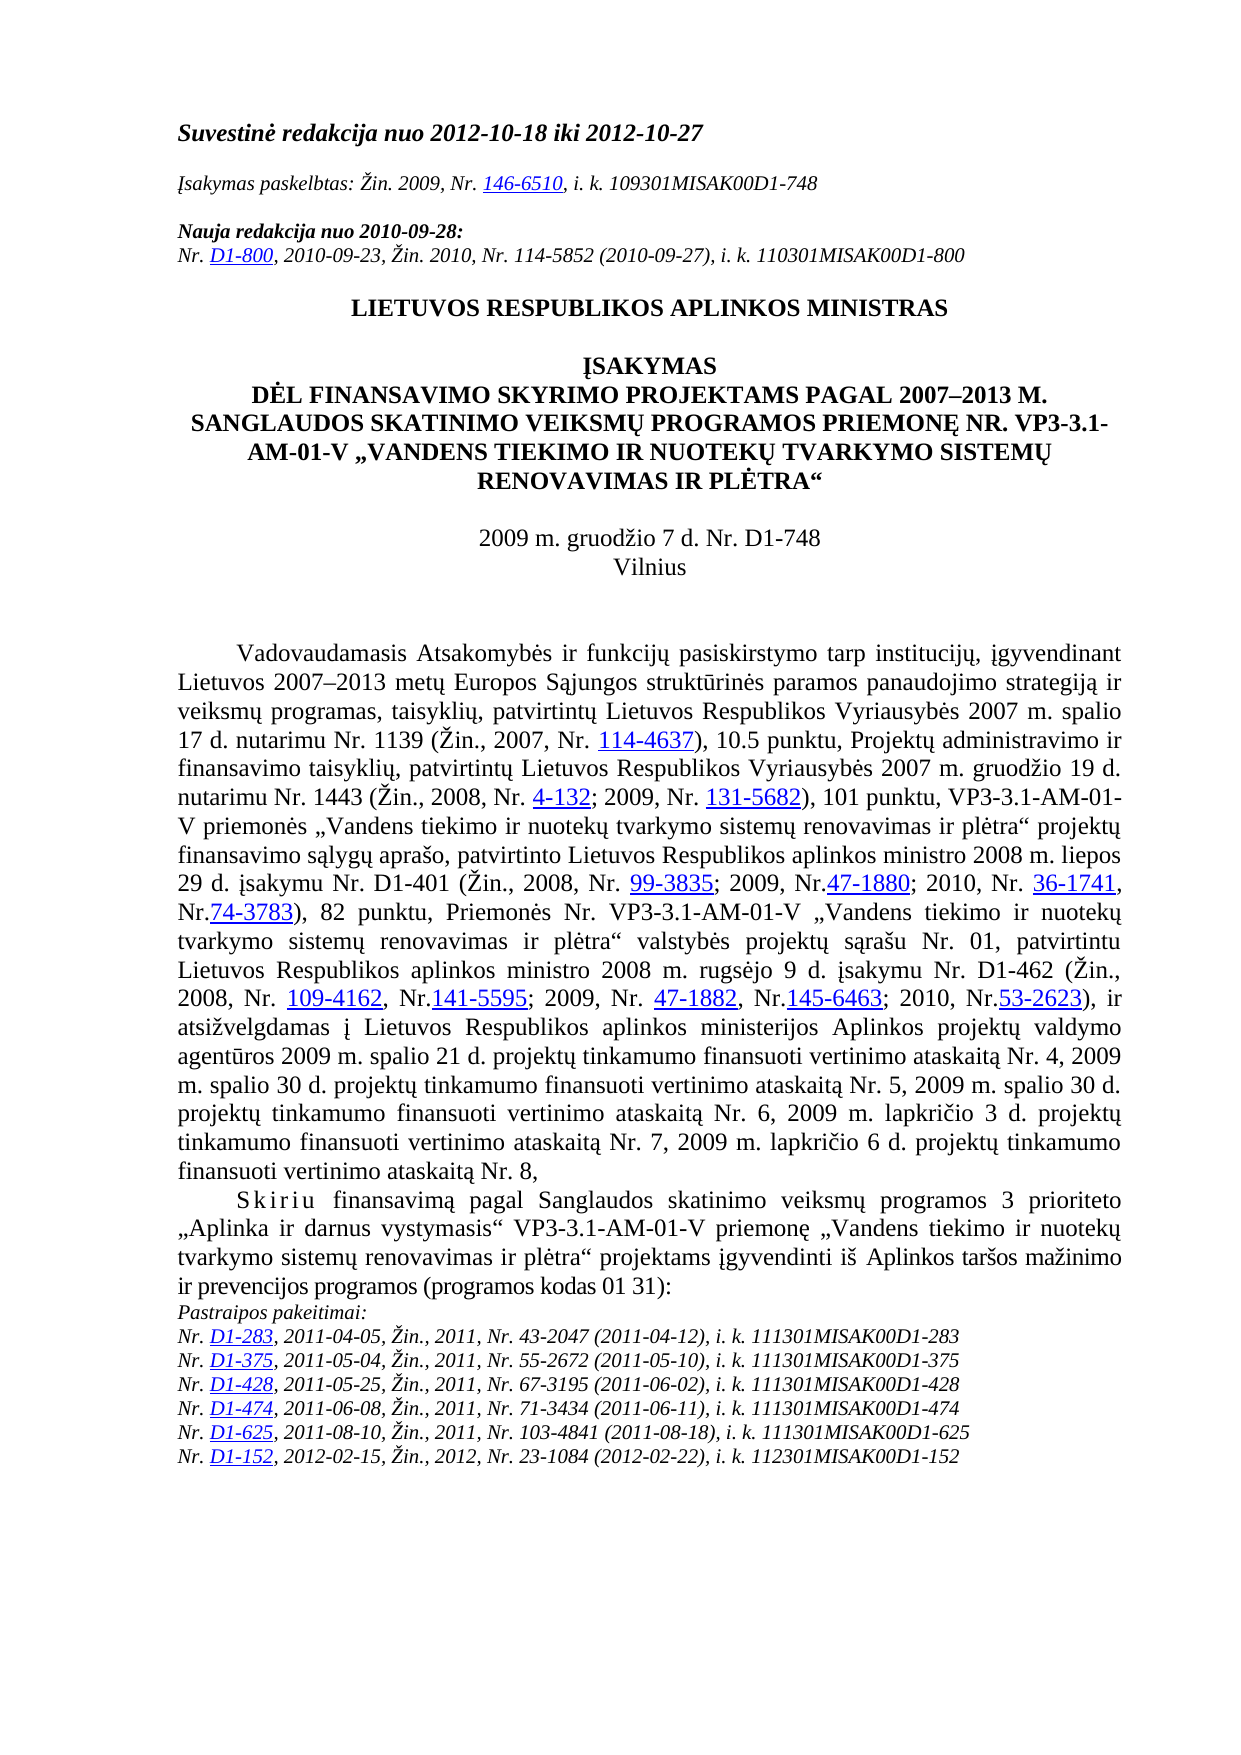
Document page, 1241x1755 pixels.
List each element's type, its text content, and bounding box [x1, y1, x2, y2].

text Nr. D1-474, 2011-06-08, Žin., 2011, Nr. 71-3434 (2011-06-11), i. k. 111301MISAK00D1-474 [177, 1396, 1122, 1420]
text Nr. D1-283, 2011-04-05, Žin., 2011, Nr. 43-2047 (2011-04-12), i. k. 111301MISAK00D1-283 [177, 1324, 1122, 1348]
text Nauja redakcija nuo 2010-09-28: [177, 219, 1122, 243]
text 2009 m. gruodžio 7 d. Nr. D1-748 [177, 523, 1122, 552]
text Įsakymas paskelbtas: Žin. 2009, Nr. 146-6510, i. k. 109301MISAK00D1-748 [177, 171, 1122, 195]
text DĖL FINANSAVIMO SKYRIMO PROJEKTAMS PAGAL 2007–2013 M. SANGLAUDOS SKATINIMO VEIKSMŲ PROGRAMOS PRIEMONĘ Nr. VP3-3.1-AM-01-V „VANDENS TIEKIMO IR NUOTEKŲ TVARKYMO SISTEMŲ RENOVAVIMAS IR PLĖTRA“ [177, 380, 1122, 495]
text ĮSAKYMAS [177, 351, 1122, 380]
text LIETUVOS RESPUBLIKOS APLINKOS MINISTRAS [177, 293, 1122, 322]
text Vadovaudamasis Atsakomybės ir funkcijų pasiskirstymo tarp institucijų, įgyvendinant Lietuvos 2007–2013 metų Europos Sąjungos struktūrinės paramos panaudojimo strategiją ir veiksmų programas, taisyklių, patvirtintų Lietuvos Respublikos Vyriausybės 2007 m. spalio 17 d. nutarimu Nr. 1139 (Žin., 2007, Nr. 114-4637), 10.5 punktu, Projektų administravimo ir finansavimo taisyklių, patvirtintų Lietuvos Respublikos Vyriausybės 2007 m. gruodžio 19 d. nutarimu Nr. 1443 (Žin., 2008, Nr. 4-132; 2009, Nr. 131-5682), 101 punktu, VP3-3.1-AM-01-V priemonės „Vandens tiekimo ir nuotekų tvarkymo sistemų renovavimas ir plėtra“ projektų finansavimo sąlygų aprašo, patvirtinto Lietuvos Respublikos aplinkos ministro 2008 m. liepos 29 d. įsakymu Nr. D1-401 (Žin., 2008, Nr. 99-3835; 2009, Nr.47-1880; 2010, Nr. 36-1741, Nr.74-3783), 82 punktu, Priemonės Nr. VP3-3.1-AM-01-V „Vandens tiekimo ir nuotekų tvarkymo sistemų renovavimas ir plėtra“ valstybės projektų sąrašu Nr. 01, patvirtintu Lietuvos Respublikos aplinkos ministro 2008 m. rugsėjo 9 d. įsakymu Nr. D1-462 (Žin., 2008, Nr. 109-4162, Nr.141-5595; 2009, Nr. 47-1882, Nr.145-6463; 2010, Nr.53-2623), ir atsižvelgdamas į Lietuvos Respublikos aplinkos ministerijos Aplinkos projektų valdymo agentūros 2009 m. spalio 21 d. projektų tinkamumo finansuoti vertinimo ataskaitą Nr. 4, 2009 m. spalio 30 d. projektų tinkamumo finansuoti vertinimo ataskaitą Nr. 5, 2009 m. spalio 30 d. projektų tinkamumo finansuoti vertinimo ataskaitą Nr. 6, 2009 m. lapkričio 3 d. projektų tinkamumo finansuoti vertinimo ataskaitą Nr. 7, 2009 m. lapkričio 6 d. projektų tinkamumo finansuoti vertinimo ataskaitą Nr. 8, [177, 638, 1122, 1185]
text Nr. D1-375, 2011-05-04, Žin., 2011, Nr. 55-2672 (2011-05-10), i. k. 111301MISAK00D1-375 [177, 1348, 1122, 1372]
text Nr. D1-625, 2011-08-10, Žin., 2011, Nr. 103-4841 (2011-08-18), i. k. 111301MISAK00D1-625 [177, 1420, 1122, 1444]
text Suvestinė redakcija nuo 2012-10-18 iki 2012-10-27 [177, 118, 1122, 147]
text Pastraipos pakeitimai: [177, 1300, 1122, 1324]
text Skiriu finansavimą pagal Sanglaudos skatinimo veiksmų programos 3 prioriteto „Aplinka ir darnus vystymasis“ VP3-3.1-AM-01-V priemonę „Vandens tiekimo ir nuotekų tvarkymo sistemų renovavimas ir plėtra“ projektams įgyvendinti iš Aplinkos taršos mažinimo ir prevencijos programos (programos kodas 01 31): [177, 1185, 1122, 1300]
text Nr. D1-152, 2012-02-15, Žin., 2012, Nr. 23-1084 (2012-02-22), i. k. 112301MISAK00D1-152 [177, 1444, 1122, 1468]
text Vilnius [177, 552, 1122, 581]
text Nr. D1-428, 2011-05-25, Žin., 2011, Nr. 67-3195 (2011-06-02), i. k. 111301MISAK00D1-428 [177, 1372, 1122, 1396]
text Nr. D1-800, 2010-09-23, Žin. 2010, Nr. 114-5852 (2010-09-27), i. k. 110301MISAK00D1-800 [177, 243, 1122, 267]
